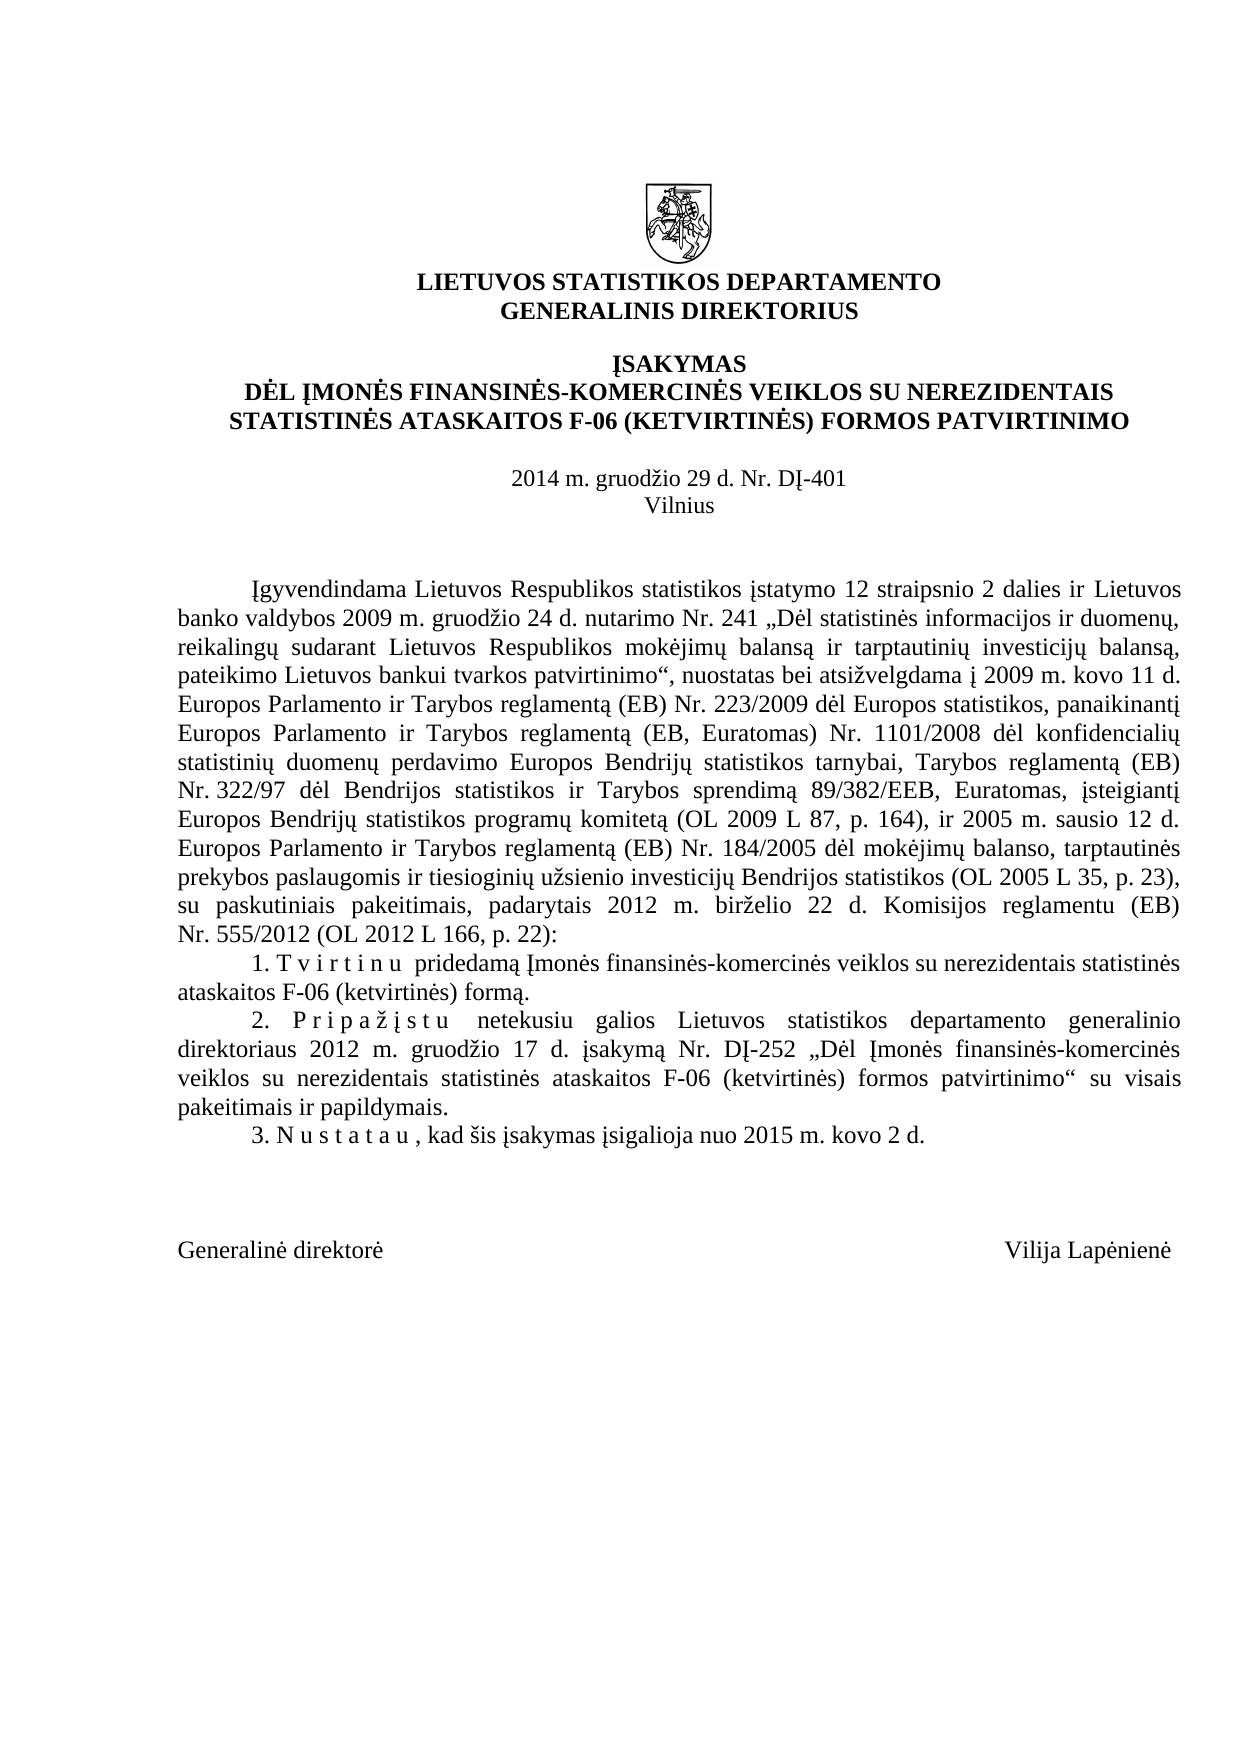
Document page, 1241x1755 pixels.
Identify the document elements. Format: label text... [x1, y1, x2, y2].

text 3. Nustatau, kad šis įsakymas įsigalioja nuo 2015 m. kovo 2 d. [177, 1120, 1181, 1149]
text 2014 m. gruodžio 29 d. Nr. DĮ-401 [177, 464, 1181, 491]
text GENERALINIS DIREKTORIUS [177, 296, 1181, 325]
text Vilnius [177, 491, 1181, 519]
text Generalinė direktorė Vilija Lapėnienė [177, 1235, 1181, 1264]
text 1. Tvirtinu pridedamą Įmonės finansinės-komercinės veiklos su nerezidentais statistinės ataskaitos F-06 (ketvirtinės) formą. [177, 948, 1181, 1005]
text 2. Pripažįstu netekusiu galios Lietuvos statistikos departamento generalinio direktoriaus 2012 m. gruodžio 17 d. įsakymą Nr. DĮ-252 „Dėl Įmonės finansinės-komercinės veiklos su nerezidentais statistinės ataskaitos F-06 (ketvirtinės) formos patvirtinimo“ su visais pakeitimais ir papildymais. [177, 1005, 1181, 1120]
text DĖL ĮMONĖS FINANSINĖS-KOMERCINĖS VEIKLOS SU NEREZIDENTAIS STATISTINĖS ATASKAITOS F-06 (KETVIRTINĖS) FORMOS PATVIRTINIMO [177, 377, 1181, 435]
text Įgyvendindama Lietuvos Respublikos statistikos įstatymo 12 straipsnio 2 dalies ir Lietuvos banko valdybos 2009 m. gruodžio 24 d. nutarimo Nr. 241 „Dėl statistinės informacijos ir duomenų, reikalingų sudarant Lietuvos Respublikos mokėjimų balansą ir tarptautinių investicijų balansą, pateikimo Lietuvos bankui tvarkos patvirtinimo“, nuostatas bei atsižvelgdama į 2009 m. kovo 11 d. Europos Parlamento ir Tarybos reglamentą (EB) Nr. 223/2009 dėl Europos statistikos, panaikinantį Europos Parlamento ir Tarybos reglamentą (EB, Euratomas) Nr. 1101/2008 dėl konfidencialių statistinių duomenų perdavimo Europos Bendrijų statistikos tarnybai, Tarybos reglamentą (EB) Nr. 322/97 dėl Bendrijos statistikos ir Tarybos sprendimą 89/382/EEB, Euratomas, įsteigiantį Europos Bendrijų statistikos programų komitetą (OL 2009 L 87, p. 164), ir 2005 m. sausio 12 d. Europos Parlamento ir Tarybos reglamentą (EB) Nr. 184/2005 dėl mokėjimų balanso, tarptautinės prekybos paslaugomis ir tiesioginių užsienio investicijų Bendrijos statistikos (OL 2005 L 35, p. 23), su paskutiniais pakeitimais, padarytais 2012 m. birželio 22 d. Komisijos reglamentu (EB) Nr. 555/2012 (OL 2012 L 166, p. 22): [177, 574, 1181, 948]
text ĮSAKYMAS [177, 349, 1181, 377]
text LIETUVOS STATISTIKOS DEPARTAMENTO [177, 267, 1181, 296]
